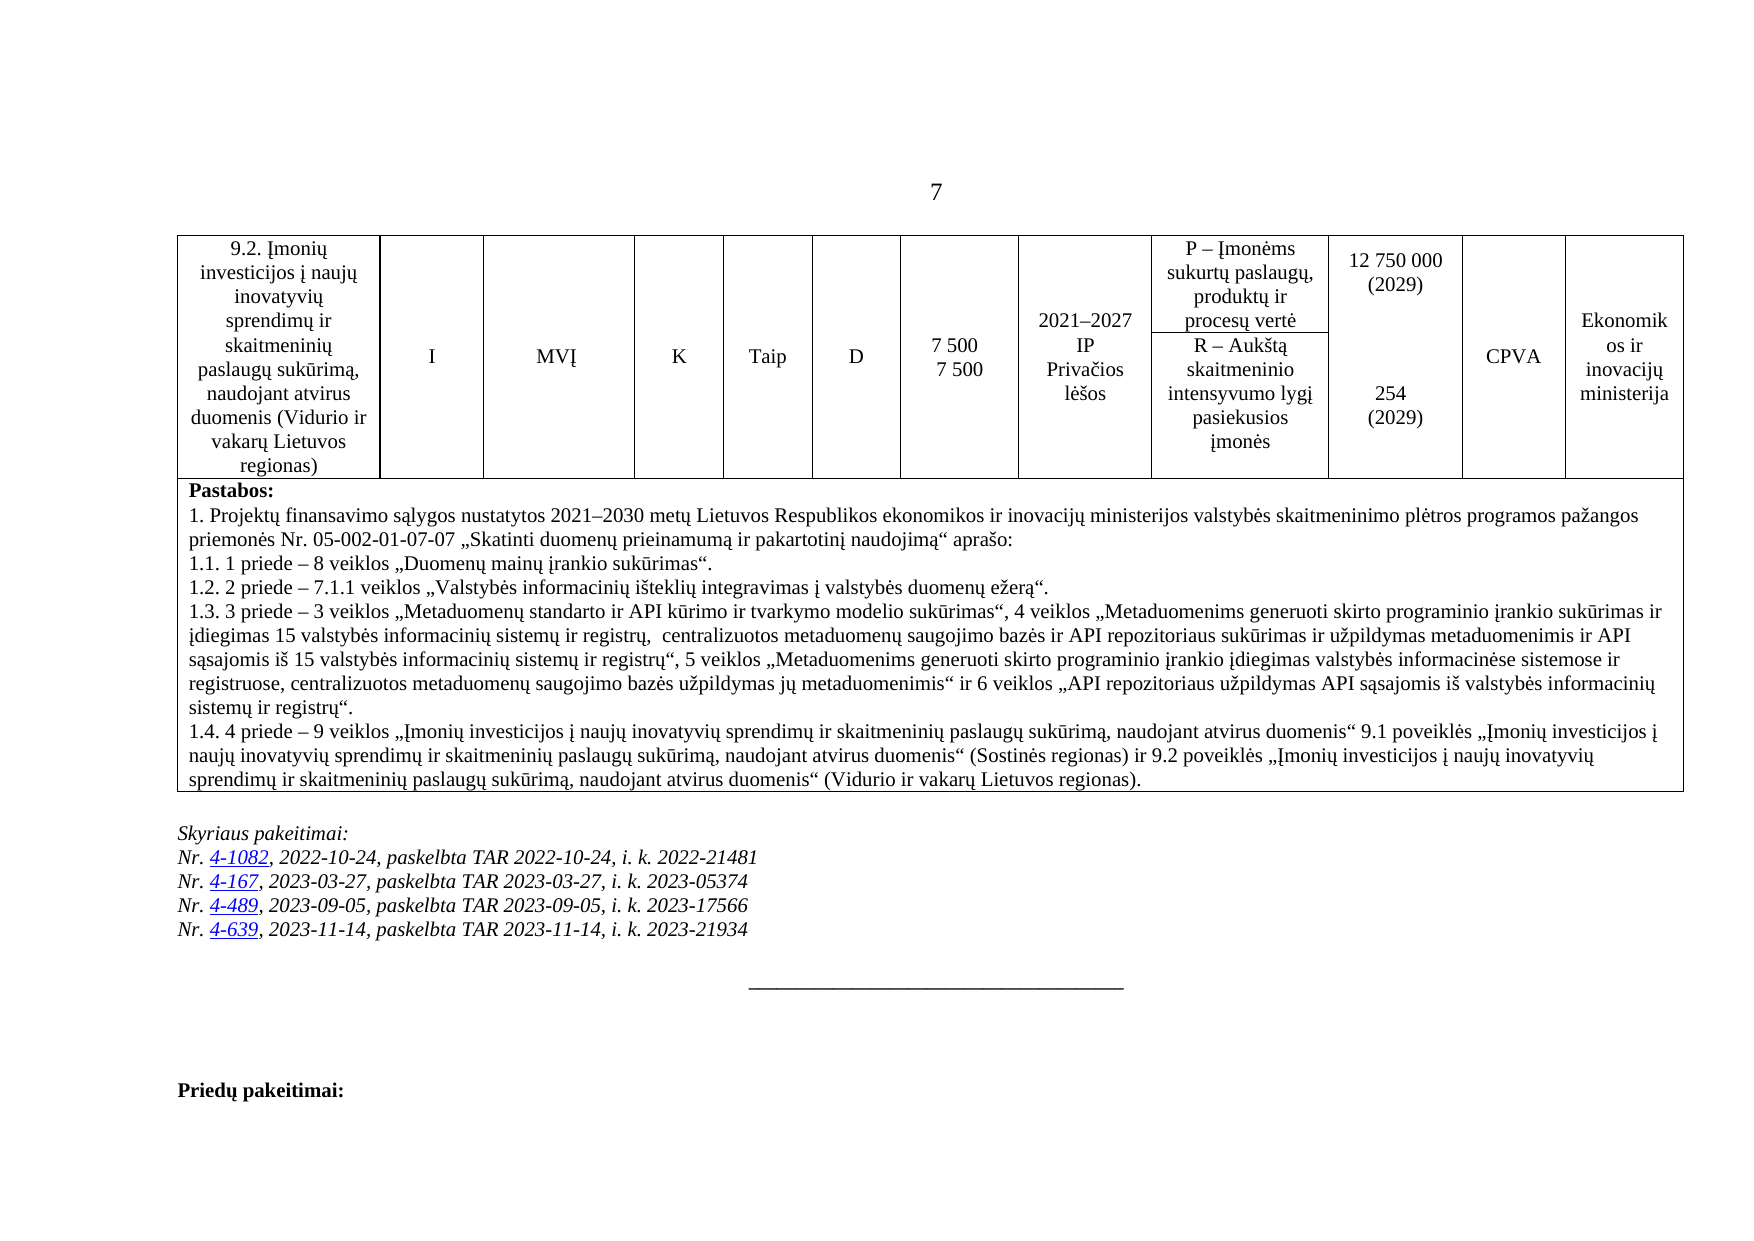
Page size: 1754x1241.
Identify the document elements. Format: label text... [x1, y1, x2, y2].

table_cell P – Įmonėms sukurtų paslaugų, produktų ir procesų vertė [1152, 236, 1328, 332]
text Nr. 4-1082, 2022-10-24, paskelbta TAR 2022-10-24, i. k. 2022-21481 [177, 845, 1695, 869]
table_cell D [813, 236, 900, 477]
table_cell 9.2. Įmonių investicijos į naujų inovatyvių sprendimų ir skaitmeninių paslaugų sukūrimą, naudojant atvirus duomenis (Vidurio ir vakarų Lietuvos regionas) [178, 236, 379, 477]
text Nr. 4-489, 2023-09-05, paskelbta TAR 2023-09-05, i. k. 2023-17566 [177, 893, 1695, 917]
text ________________________________________ [177, 970, 1695, 992]
table_cell K [635, 236, 723, 477]
table_cell CPVA [1463, 236, 1565, 477]
table_cell 12 750 000 (2029) [1329, 236, 1462, 332]
table_cell MVĮ [484, 236, 634, 477]
table_cell 7 500 7 500 [901, 236, 1018, 477]
table_cell 2021–2027 IP Privačios lėšos [1019, 236, 1151, 477]
table_cell 254 (2029) [1329, 332, 1462, 477]
table_cell I [381, 236, 483, 477]
table_cell Taip [724, 236, 812, 477]
text Skyriaus pakeitimai: [177, 821, 1695, 845]
text Nr. 4-167, 2023-03-27, paskelbta TAR 2023-03-27, i. k. 2023-05374 [177, 869, 1695, 893]
text Nr. 4-639, 2023-11-14, paskelbta TAR 2023-11-14, i. k. 2023-21934 [177, 917, 1695, 941]
text Priedų pakeitimai: [177, 1078, 1695, 1102]
table_cell Ekonomikos ir inovacijų ministerija [1566, 236, 1683, 477]
table_cell R – Aukštą skaitmeninio intensyvumo lygį pasiekusios įmonės [1152, 333, 1328, 477]
table_cell Pastabos: 1. Projektų finansavimo sąlygos nustatytos 2021–2030 metų Lietuvos Respublikos ekonomikos ir inovacijų ministerijos valstybės skaitmeninimo plėtros programos pažangos priemonės Nr. 05-002-01-07-07 „Skatinti duomenų prieinamumą ir pakartotinį naudojimą“ aprašo: 1.1. 1 priede – 8 veiklos „Duomenų mainų įrankio sukūrimas“. 1.2. 2 priede – 7.1.1 veiklos „Valstybės informacinių išteklių integravimas į valstybės duomenų ežerą“. 1.3. 3 priede – 3 veiklos „Metaduomenų standarto ir API kūrimo ir tvarkymo modelio sukūrimas“, 4 veiklos „Metaduomenims generuoti skirto programinio įrankio sukūrimas ir įdiegimas 15 valstybės informacinių sistemų ir registrų, centralizuotos metaduomenų saugojimo bazės ir API repozitoriaus sukūrimas ir užpildymas metaduomenimis ir API sąsajomis iš 15 valstybės informacinių sistemų ir registrų“, 5 veiklos „Metaduomenims generuoti skirto programinio įrankio įdiegimas valstybės informacinėse sistemose ir registruose, centralizuotos metaduomenų saugojimo bazės užpildymas jų metaduomenimis“ ir 6 veiklos „API repozitoriaus užpildymas API sąsajomis iš valstybės informacinių sistemų ir registrų“. 1.4. 4 priede – 9 veiklos „Įmonių investicijos į naujų inovatyvių sprendimų ir skaitmeninių paslaugų sukūrimą, naudojant atvirus duomenis“ 9.1 poveiklės „Įmonių investicijos į naujų inovatyvių sprendimų ir skaitmeninių paslaugų sukūrimą, naudojant atvirus duomenis“ (Sostinės regionas) ir 9.2 poveiklės „Įmonių investicijos į naujų inovatyvių sprendimų ir skaitmeninių paslaugų sukūrimą, naudojant atvirus duomenis“ (Vidurio ir vakarų Lietuvos regionas). [178, 479, 1683, 791]
